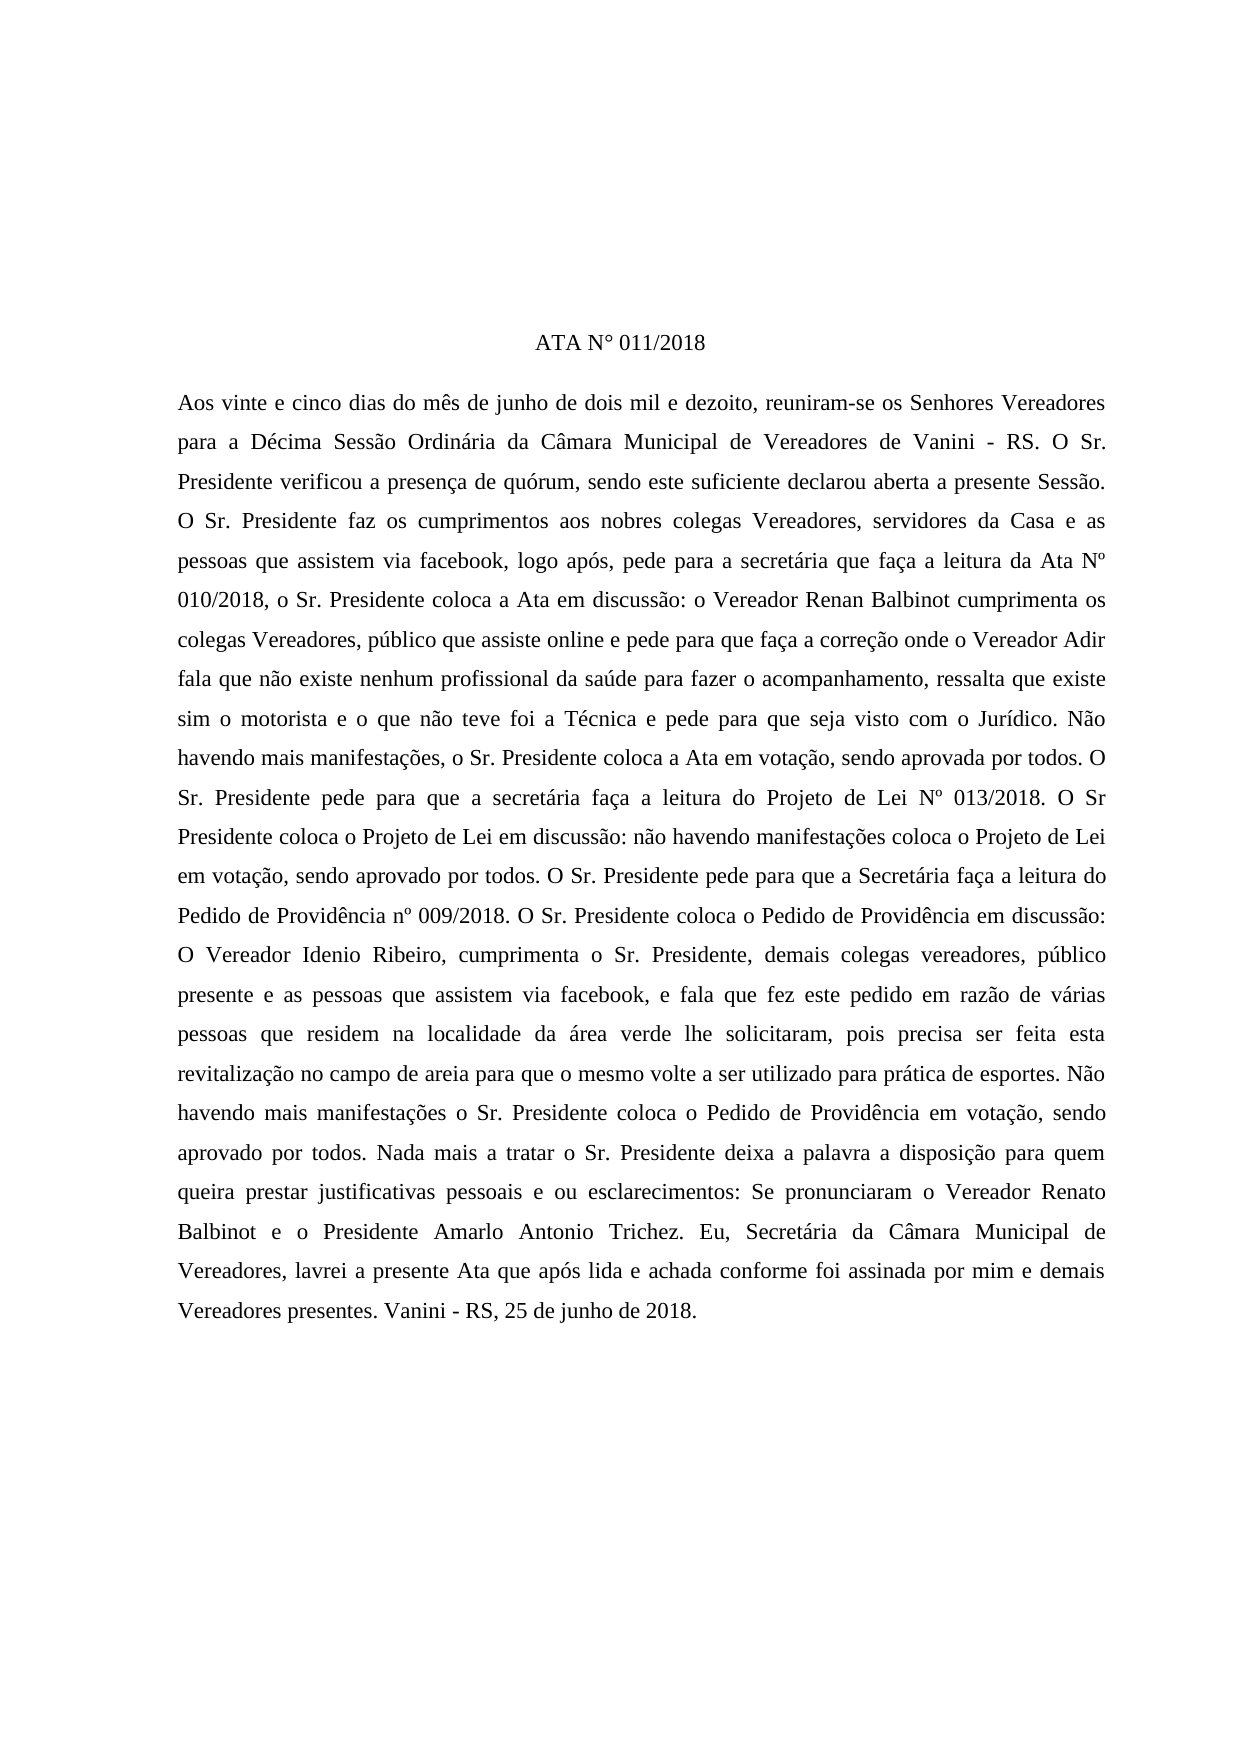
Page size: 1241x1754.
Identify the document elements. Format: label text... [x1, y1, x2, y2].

text Aos vinte e cinco dias do mês de junho de dois mil e dezoito, reuniram-se os Senhores Vereadores para a Décima Sessão Ordinária da Câmara Municipal de Vereadores de Vanini - RS. O Sr. Presidente verificou a presença de quórum, sendo este suficiente declarou aberta a presente Sessão. O Sr. Presidente faz os cumprimentos aos nobres colegas Vereadores, servidores da Casa e as pessoas que assistem via facebook, logo após, pede para a secretária que faça a leitura da Ata Nº 010/2018, o Sr. Presidente coloca a Ata em discussão: o Vereador Renan Balbinot cumprimenta os colegas Vereadores, público que assiste online e pede para que faça a correção onde o Vereador Adir fala que não existe nenhum profissional da saúde para fazer o acompanhamento, ressalta que existe sim o motorista e o que não teve foi a Técnica e pede para que seja visto com o Jurídico. Não havendo mais manifestações, o Sr. Presidente coloca a Ata em votação, sendo aprovada por todos. O Sr. Presidente pede para que a secretária faça a leitura do Projeto de Lei Nº 013/2018. O Sr Presidente coloca o Projeto de Lei em discussão: não havendo manifestações coloca o Projeto de Lei em votação, sendo aprovado por todos. O Sr. Presidente pede para que a Secretária faça a leitura do Pedido de Providência nº 009/2018. O Sr. Presidente coloca o Pedido de Providência em discussão: O Vereador Idenio Ribeiro, cumprimenta o Sr. Presidente, demais colegas vereadores, público presente e as pessoas que assistem via facebook, e fala que fez este pedido em razão de várias pessoas que residem na localidade da área verde lhe solicitaram, pois precisa ser feita esta revitalização no campo de areia para que o mesmo volte a ser utilizado para prática de esportes. Não havendo mais manifestações o Sr. Presidente coloca o Pedido de Providência em votação, sendo aprovado por todos. Nada mais a tratar o Sr. Presidente deixa a palavra a disposição para quem queira prestar justificativas pessoais e ou esclarecimentos: Se pronunciaram o Vereador Renato Balbinot e o Presidente Amarlo Antonio Trichez. Eu, Secretária da Câmara Municipal de Vereadores, lavrei a presente Ata que após lida e achada conforme foi assinada por mim e demais Vereadores presentes. Vanini - RS, 25 de junho de 2018. [177, 389, 1107, 1323]
text ATA N° 011/2018 [177, 328, 1063, 355]
